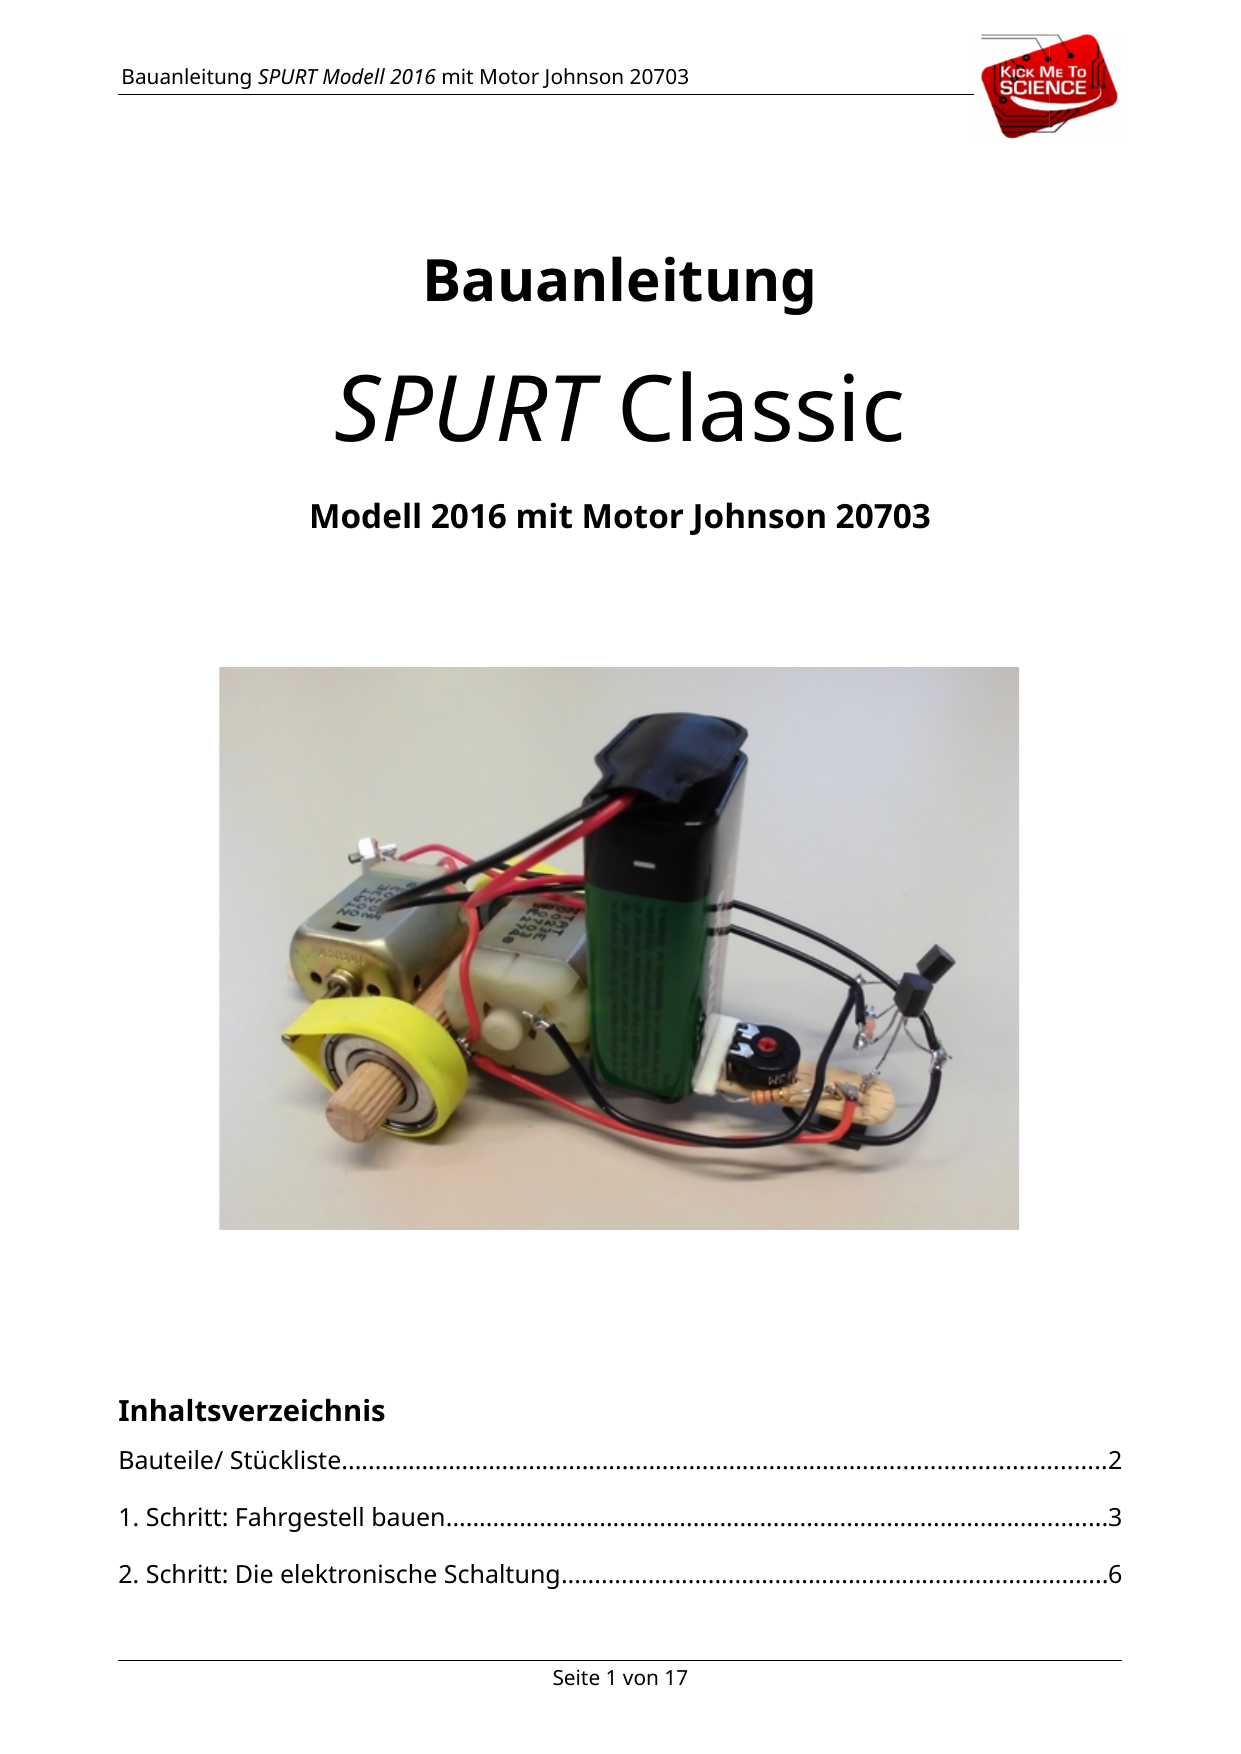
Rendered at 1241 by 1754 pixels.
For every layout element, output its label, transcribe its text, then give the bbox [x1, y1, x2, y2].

text 2. Schritt: Die elektronische Schaltung 6 [118, 1557, 1122, 1591]
title Bauanleitung [118, 239, 1122, 318]
text Bauteile/ Stückliste 2 [118, 1443, 1122, 1477]
picture [219, 667, 1020, 1230]
picture [969, 25, 1125, 141]
text 1. Schritt: Fahrgestell bauen 3 [118, 1499, 1122, 1534]
title Modell 2016 mit Motor Johnson 20703 [118, 493, 1122, 539]
subtitle Inhaltsverzeichnis [118, 1390, 1122, 1430]
title SPURT Classic [118, 343, 1122, 468]
